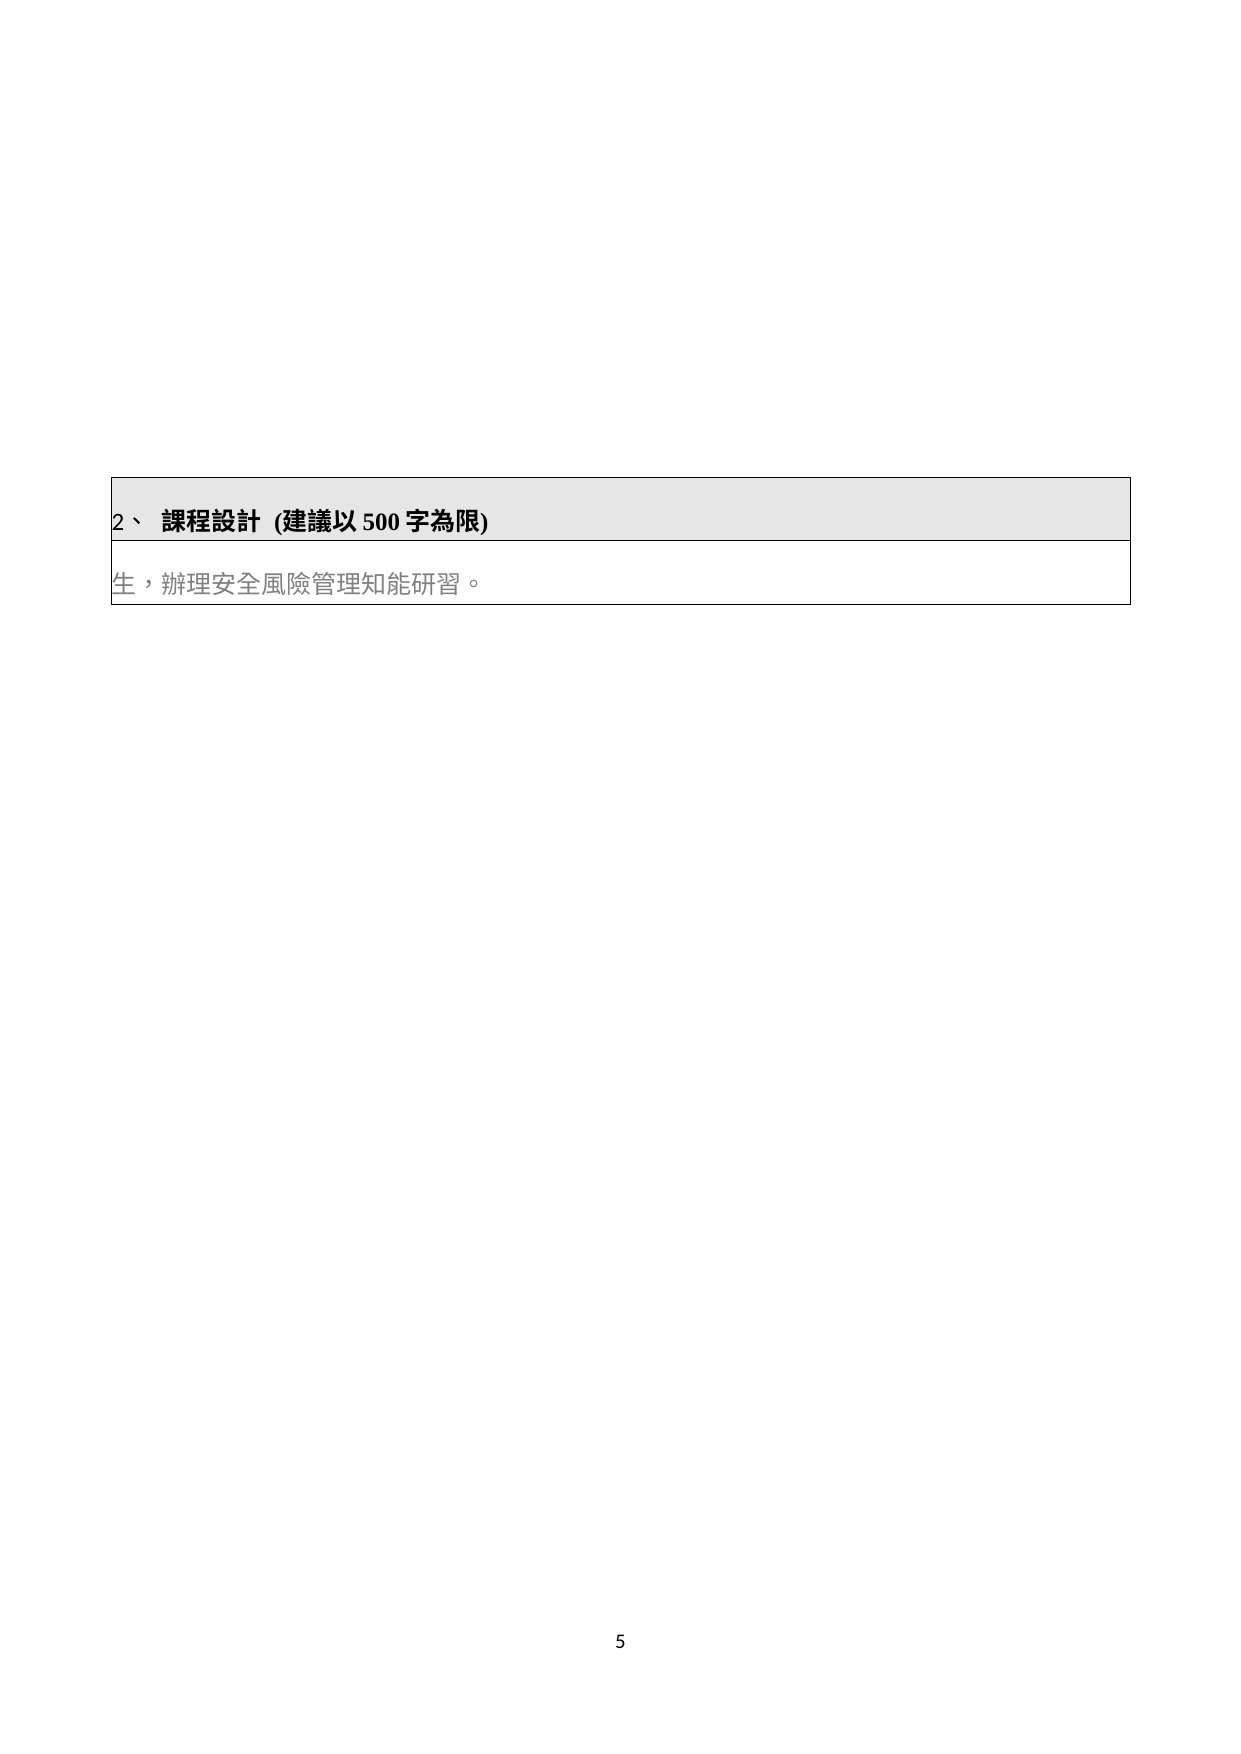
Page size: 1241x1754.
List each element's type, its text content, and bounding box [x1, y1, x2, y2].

table_header 課程設計 (建議以500字為限) [112, 478, 1130, 540]
table_cell 生，辦理安全風險管理知能研習。 [112, 541, 1130, 604]
